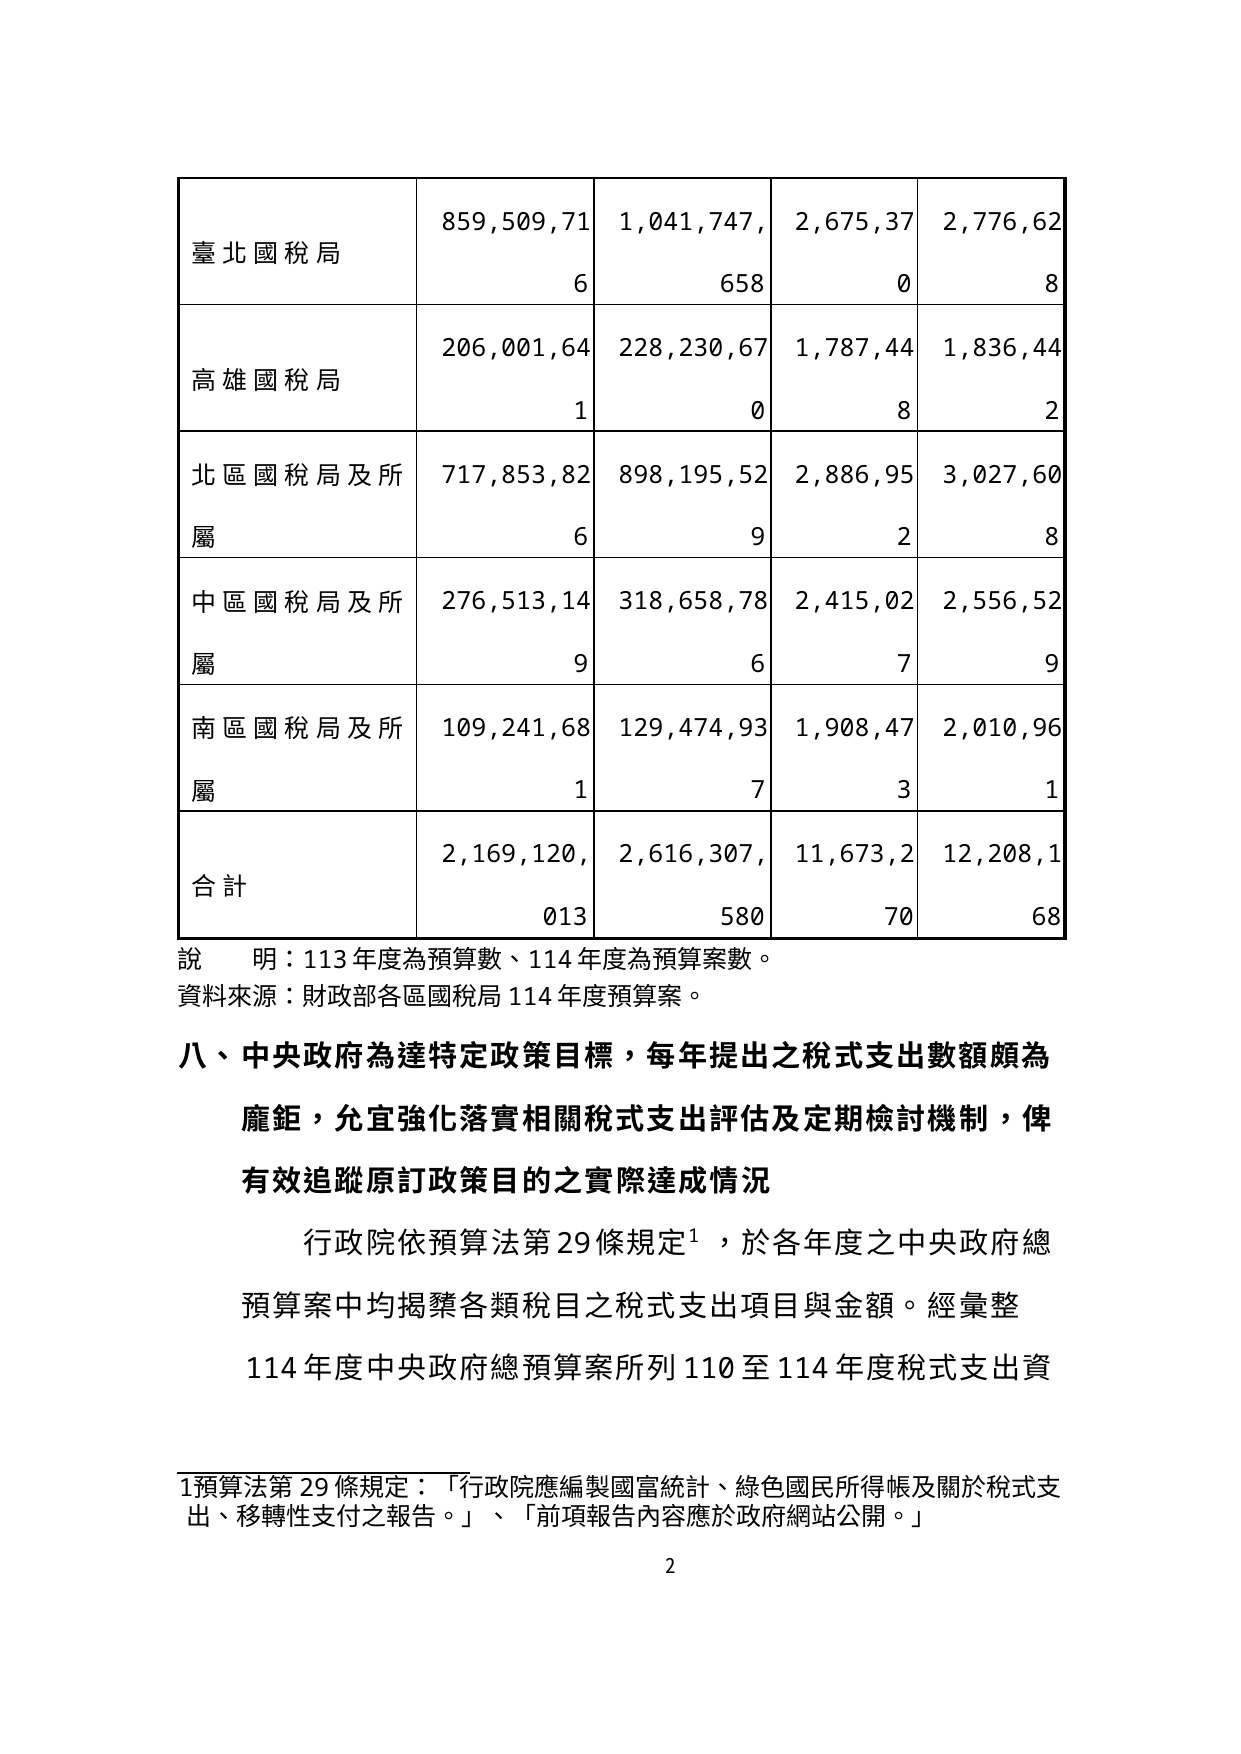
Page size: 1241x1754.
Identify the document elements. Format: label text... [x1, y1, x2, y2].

table_cell 11,673,270 [772, 812, 917, 937]
table_cell 2,415,027 [772, 558, 917, 683]
table_cell 228,230,670 [595, 305, 770, 430]
text 預算法第29條規定：「行政院應編製國富統計、綠色國民所得帳及關於稅式支出、移轉性支付之報告。」、「前項報告內容應於政府網站公開。」 [178, 1473, 1063, 1532]
table_cell 717,853,826 [417, 432, 593, 557]
table_cell 859,509,716 [417, 179, 593, 304]
table_cell 北區國稅局及所屬 [180, 432, 416, 557]
table_cell 南區國稅局及所屬 [180, 685, 416, 810]
table_cell 2,010,961 [918, 685, 1063, 810]
table_cell 高雄國稅局 [180, 305, 416, 430]
table_cell 1,836,442 [918, 305, 1063, 430]
text 行政院依預算法第29條規定，於各年度之中央政府總預算案中均揭櫫各類稅目之稅式支出項目與金額。經彙整114年度中央政府總預算案所列110至114年度稅式支出資 [236, 1200, 1063, 1387]
table_cell 2,616,307,580 [595, 812, 770, 937]
table_cell 2,169,120,013 [417, 812, 593, 937]
table_cell 2,556,529 [918, 558, 1063, 683]
table_cell 2,776,628 [918, 179, 1063, 304]
table_cell 合計 [180, 812, 416, 937]
text 八、中央政府為達特定政策目標，每年提出之稅式支出數額頗為龐鉅，允宜強化落實相關稅式支出評估及定期檢討機制，俾有效追蹤原訂政策目的之實際達成情況 [177, 1012, 1063, 1200]
table_cell 898,195,529 [595, 432, 770, 557]
text 說 明：113年度為預算數、114年度為預算案數。 [177, 940, 1063, 976]
table_cell 2,675,370 [772, 179, 917, 304]
table_cell 中區國稅局及所屬 [180, 558, 416, 683]
table_cell 12,208,168 [918, 812, 1063, 937]
table_cell 2,886,952 [772, 432, 917, 557]
table_cell 臺北國稅局 [180, 179, 416, 304]
table_cell 1,787,448 [772, 305, 917, 430]
text 資料來源：財政部各區國稅局114年度預算案。 [177, 976, 1063, 1012]
table_cell 109,241,681 [417, 685, 593, 810]
table_cell 1,908,473 [772, 685, 917, 810]
table_cell 1,041,747,658 [595, 179, 770, 304]
table_cell 129,474,937 [595, 685, 770, 810]
table_cell 318,658,786 [595, 558, 770, 683]
table_cell 276,513,149 [417, 558, 593, 683]
table_cell 206,001,641 [417, 305, 593, 430]
table_cell 3,027,608 [918, 432, 1063, 557]
